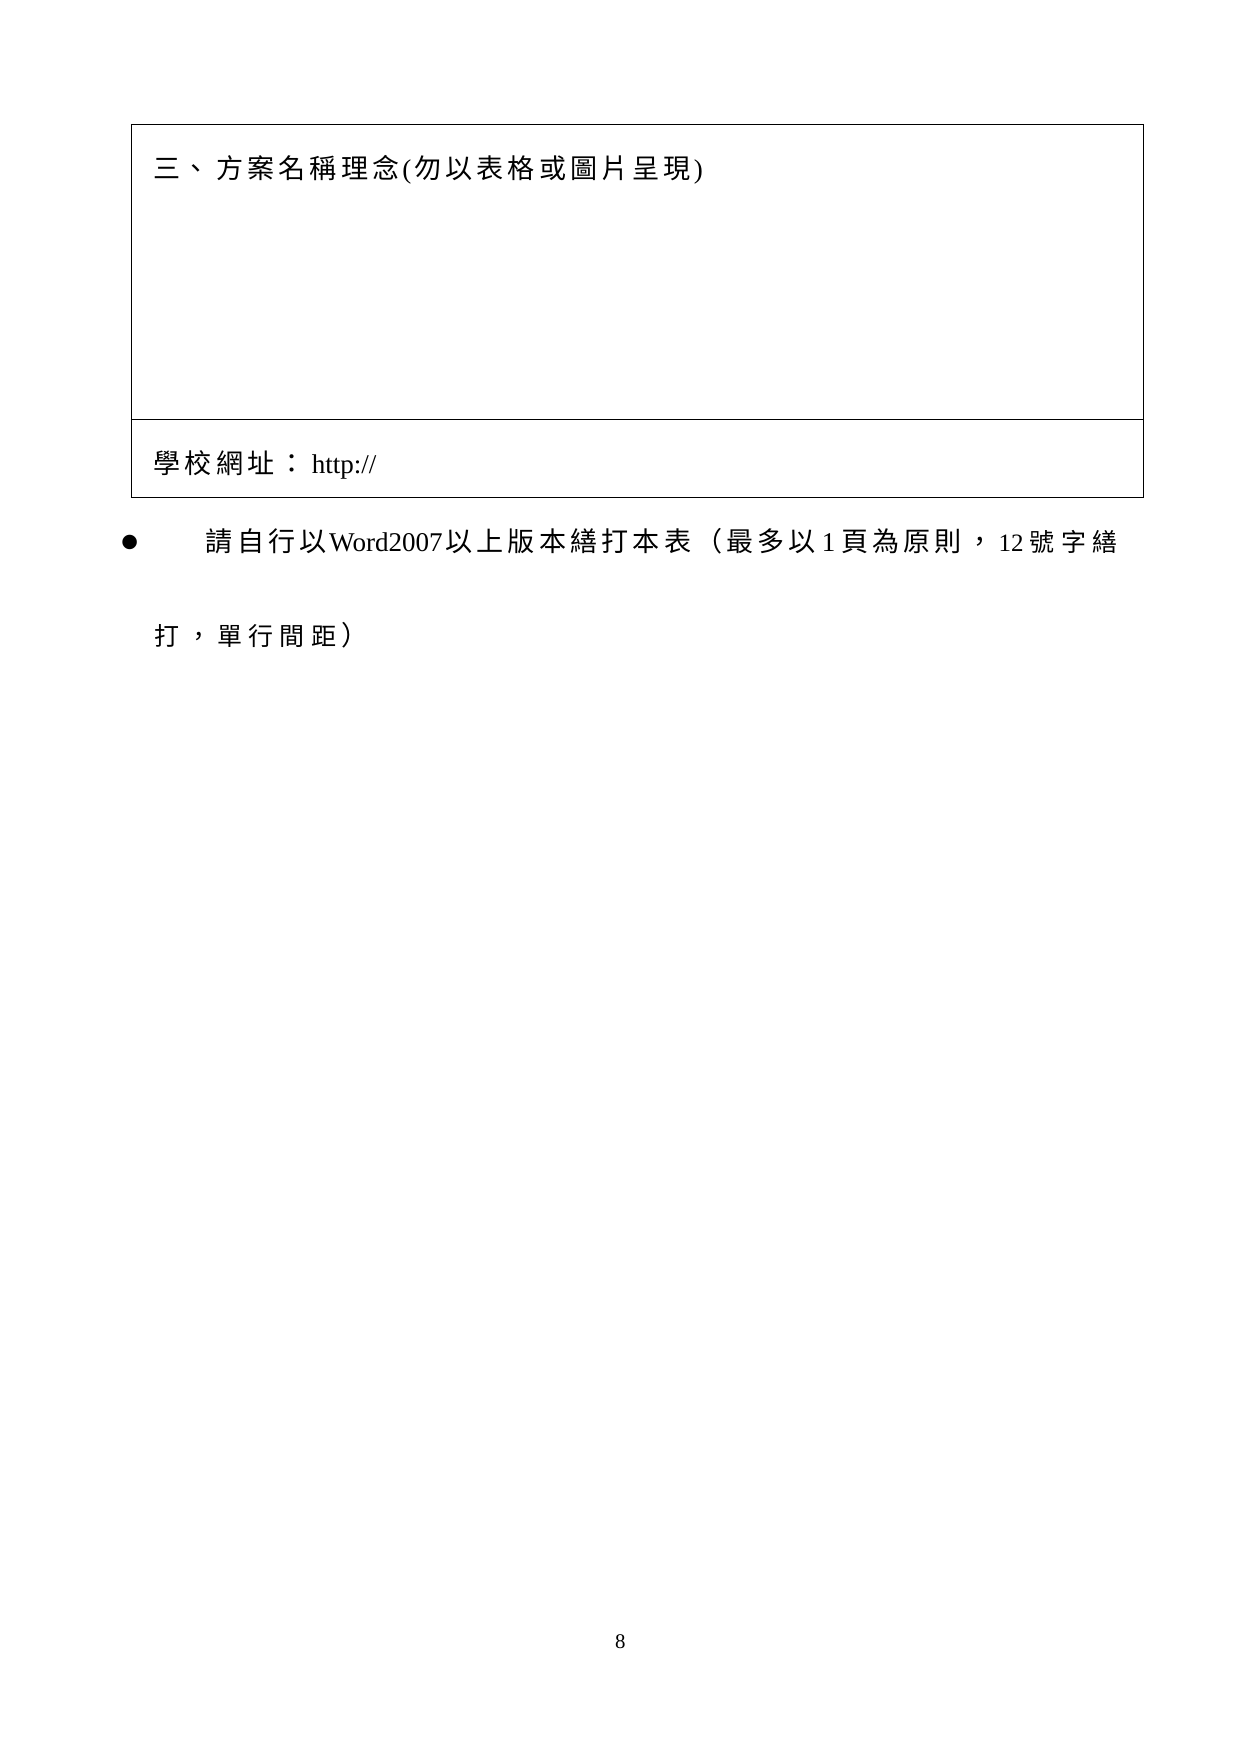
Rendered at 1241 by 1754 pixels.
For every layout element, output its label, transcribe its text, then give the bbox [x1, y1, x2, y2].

table_cell 三、方案名稱理念(勿以表格或圖片呈現) [132, 125, 1143, 419]
table_cell 學校網址：http:// [132, 420, 1143, 497]
list 請自行以Word2007以上版本繕打本表（最多以1頁為原則，12號字繕打，單行間距） [120, 498, 1120, 654]
